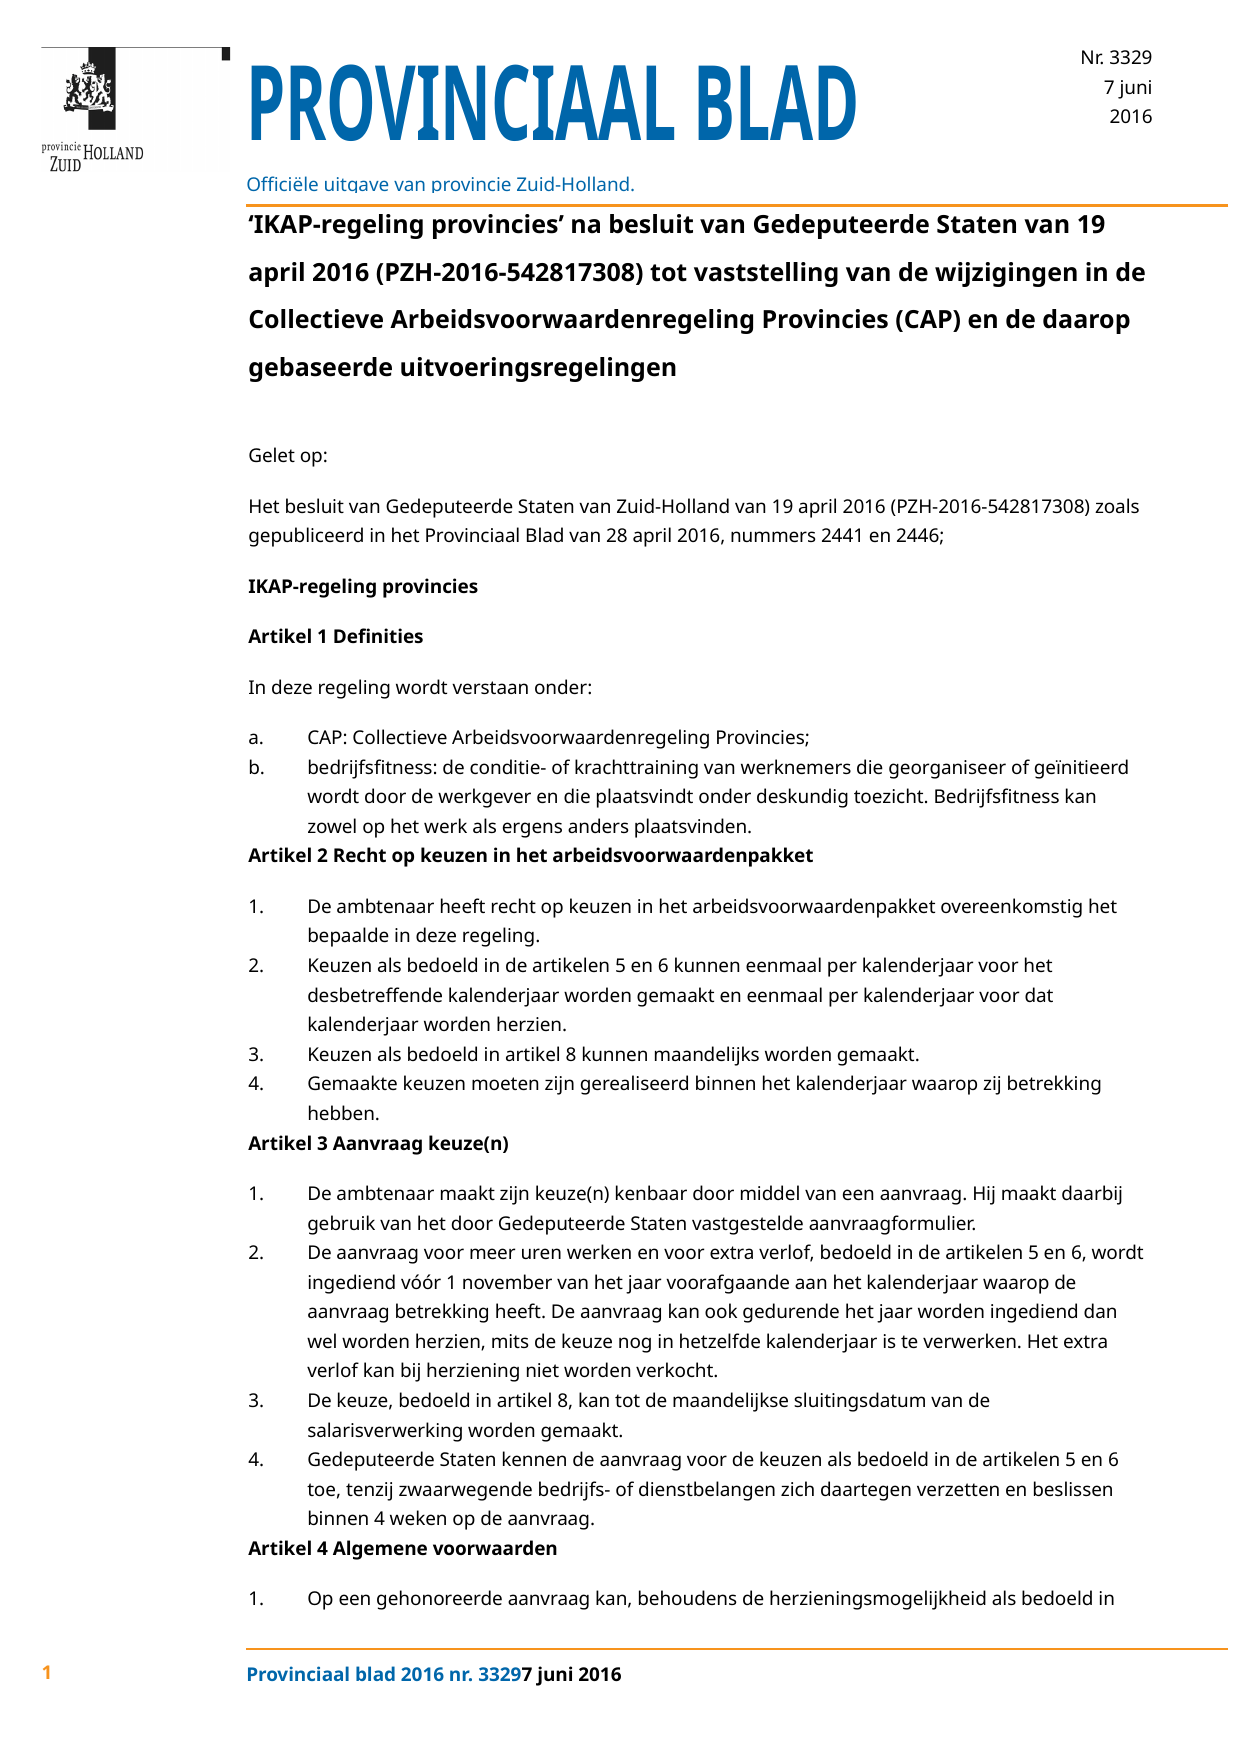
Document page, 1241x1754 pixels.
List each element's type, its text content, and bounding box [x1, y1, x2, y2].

text In deze regeling wordt verstaan onder: [248, 674, 1152, 700]
text Artikel 1 Definities [248, 623, 1152, 649]
text Artikel 3 Aanvraag keuze(n) [248, 1130, 1152, 1156]
list bedrijfsfitness: de conditie- of krachttraining van werknemers die georganiseer of geïnitieerd wordt door de werkgever en die plaatsvindt onder deskundig toezicht. Bedrijfsfitness kan zowel op het werk als ergens anders plaatsvinden. [248, 754, 1152, 839]
picture [41, 47, 231, 172]
text Artikel 4 Algemene voorwaarden [248, 1535, 1152, 1561]
list Keuzen als bedoeld in artikel 8 kunnen maandelijks worden gemaakt. [248, 1041, 1152, 1067]
list Op een gehonoreerde aanvraag kan, behoudens de herzieningsmogelijkheid als bedoeld in [248, 1586, 1152, 1611]
list De ambtenaar maakt zijn keuze(n) kenbaar door middel van een aanvraag. Hij maakt daarbij gebruik van het door Gedeputeerde Staten vastgestelde aanvraagformulier. [248, 1180, 1152, 1236]
list De keuze, bedoeld in artikel 8, kan tot de maandelijkse sluitingsdatum van de salarisverwerking worden gemaakt. [248, 1387, 1152, 1443]
text IKAP-regeling provincies [248, 573, 1152, 599]
list Gedeputeerde Staten kennen de aanvraag voor de keuzen als bedoeld in de artikelen 5 en 6 toe, tenzij zwaarwegende bedrijfs- of dienstbelangen zich daartegen verzetten en beslissen binnen 4 weken op de aanvraag. [248, 1446, 1152, 1531]
list De aanvraag voor meer uren werken en voor extra verlof, bedoeld in de artikelen 5 en 6, wordt ingediend vóór 1 november van het jaar voorafgaande aan het kalenderjaar waarop de aanvraag betrekking heeft. De aanvraag kan ook gedurende het jaar worden ingediend dan wel worden herzien, mits de keuze nog in hetzelfde kalenderjaar is te verwerken. Het extra verlof kan bij herziening niet worden verkocht. [248, 1239, 1152, 1383]
list De ambtenaar heeft recht op keuzen in het arbeidsvoorwaardenpakket overeenkomstig het bepaalde in deze regeling. [248, 893, 1152, 948]
text Artikel 2 Recht op keuzen in het arbeidsvoorwaardenpakket [248, 843, 1152, 868]
text Het besluit van Gedeputeerde Staten van Zuid-Holland van 19 april 2016 (PZH-2016-542817308) zoals gepubliceerd in het Provinciaal Blad van 28 april 2016, nummers 2441 en 2446; [248, 493, 1152, 548]
list Keuzen als bedoeld in de artikelen 5 en 6 kunnen eenmaal per kalenderjaar voor het desbetreffende kalenderjaar worden gemaakt en eenmaal per kalenderjaar voor dat kalenderjaar worden herzien. [248, 952, 1152, 1037]
text Gelet op: [248, 443, 1152, 468]
text ‘IKAP-regeling provincies’ na besluit van Gedeputeerde Staten van 19 april 2016 (PZH-2016-542817308) tot vaststelling van de wijzigingen in de Collectieve Arbeidsvoorwaardenregeling Provincies (CAP) en de daarop gebaseerde uitvoeringsregelingen [248, 207, 1152, 384]
list Gemaakte keuzen moeten zijn gerealiseerd binnen het kalenderjaar waarop zij betrekking hebben. [248, 1071, 1152, 1126]
list CAP: Collectieve Arbeidsvoorwaardenregeling Provincies; [248, 724, 1152, 750]
